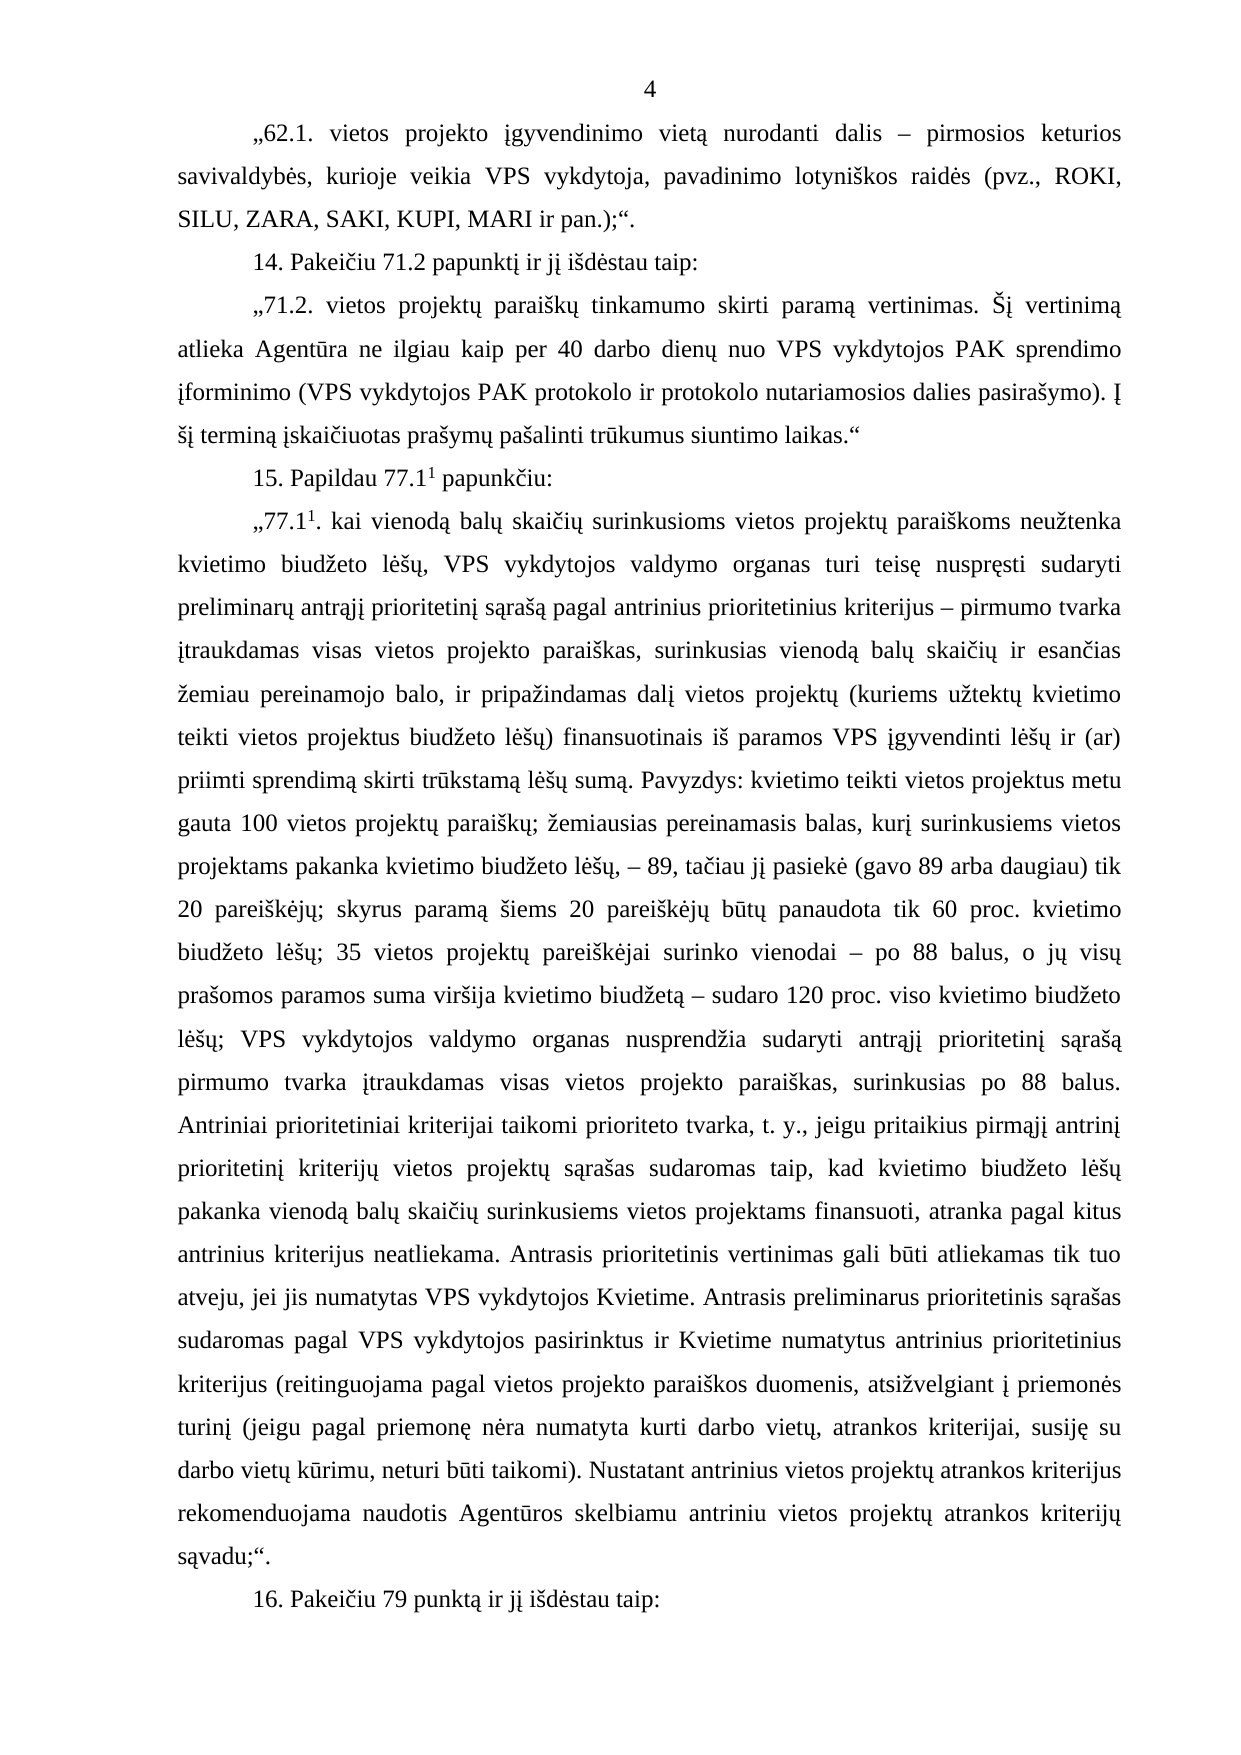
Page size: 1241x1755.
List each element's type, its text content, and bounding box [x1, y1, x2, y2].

text „77.11. kai vienodą balų skaičių surinkusioms vietos projektų paraiškoms neužtenka kvietimo biudžeto lėšų, VPS vykdytojos valdymo organas turi teisę nuspręsti sudaryti preliminarų antrąjį prioritetinį sąrašą pagal antrinius prioritetinius kriterijus – pirmumo tvarka įtraukdamas visas vietos projekto paraiškas, surinkusias vienodą balų skaičių ir esančias žemiau pereinamojo balo, ir pripažindamas dalį vietos projektų (kuriems užtektų kvietimo teikti vietos projektus biudžeto lėšų) finansuotinais iš paramos VPS įgyvendinti lėšų ir (ar) priimti sprendimą skirti trūkstamą lėšų sumą. Pavyzdys: kvietimo teikti vietos projektus metu gauta 100 vietos projektų paraiškų; žemiausias pereinamasis balas, kurį surinkusiems vietos projektams pakanka kvietimo biudžeto lėšų, – 89, tačiau jį pasiekė (gavo 89 arba daugiau) tik 20 pareiškėjų; skyrus paramą šiems 20 pareiškėjų būtų panaudota tik 60 proc. kvietimo biudžeto lėšų; 35 vietos projektų pareiškėjai surinko vienodai – po 88 balus, o jų visų prašomos paramos suma viršija kvietimo biudžetą – sudaro 120 proc. viso kvietimo biudžeto lėšų; VPS vykdytojos valdymo organas nusprendžia sudaryti antrąjį prioritetinį sąrašą pirmumo tvarka įtraukdamas visas vietos projekto paraiškas, surinkusias po 88 balus. Antriniai prioritetiniai kriterijai taikomi prioriteto tvarka, t. y., jeigu pritaikius pirmąjį antrinį prioritetinį kriterijų vietos projektų sąrašas sudaromas taip, kad kvietimo biudžeto lėšų pakanka vienodą balų skaičių surinkusiems vietos projektams finansuoti, atranka pagal kitus antrinius kriterijus neatliekama. Antrasis prioritetinis vertinimas gali būti atliekamas tik tuo atveju, jei jis numatytas VPS vykdytojos Kvietime. Antrasis preliminarus prioritetinis sąrašas sudaromas pagal VPS vykdytojos pasirinktus ir Kvietime numatytus antrinius prioritetinius kriterijus (reitinguojama pagal vietos projekto paraiškos duomenis, atsižvelgiant į priemonės turinį (jeigu pagal priemonę nėra numatyta kurti darbo vietų, atrankos kriterijai, susiję su darbo vietų kūrimu, neturi būti taikomi). Nustatant antrinius vietos projektų atrankos kriterijus rekomenduojama naudotis Agentūros skelbiamu antriniu vietos projektų atrankos kriterijų sąvadu;“. [177, 506, 1122, 1570]
text 15. Papildau 77.11 papunkčiu: [177, 463, 1122, 492]
text „71.2. vietos projektų paraiškų tinkamumo skirti paramą vertinimas. Šį vertinimą atlieka Agentūra ne ilgiau kaip per 40 darbo dienų nuo VPS vykdytojos PAK sprendimo įforminimo (VPS vykdytojos PAK protokolo ir protokolo nutariamosios dalies pasirašymo). Į šį terminą įskaičiuotas prašymų pašalinti trūkumus siuntimo laikas.“ [177, 291, 1122, 449]
text 14. Pakeičiu 71.2 papunktį ir jį išdėstau taip: [177, 247, 1122, 276]
text „62.1. vietos projekto įgyvendinimo vietą nurodanti dalis – pirmosios keturios savivaldybės, kurioje veikia VPS vykdytoja, pavadinimo lotyniškos raidės (pvz., ROKI, SILU, ZARA, SAKI, KUPI, MARI ir pan.);“. [177, 118, 1122, 233]
text 16. Pakeičiu 79 punktą ir jį išdėstau taip: [177, 1584, 1122, 1613]
